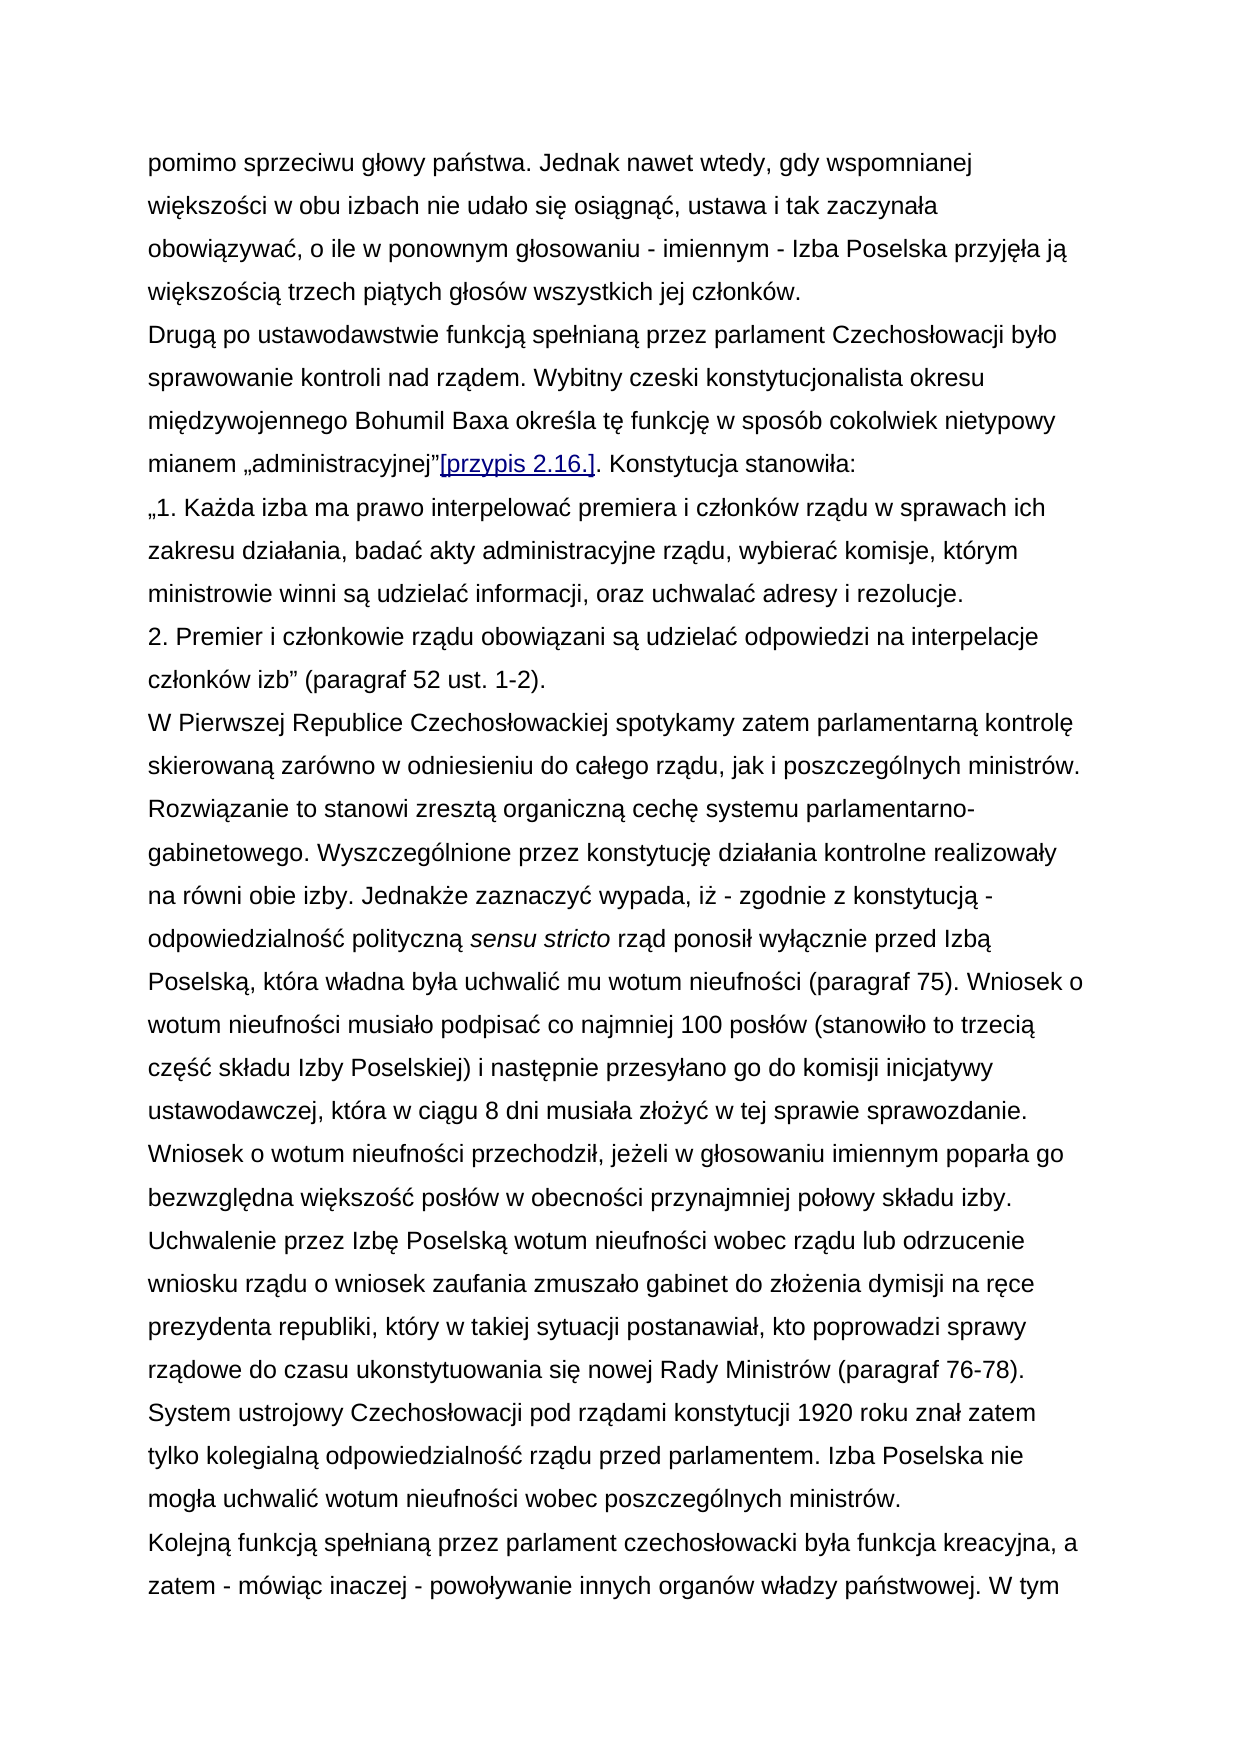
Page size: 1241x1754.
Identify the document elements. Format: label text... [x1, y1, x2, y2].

text Kolejną funkcją spełnianą przez parlament czechosłowacki była funkcja kreacyjna, a zatem - mówiąc inaczej - powoływanie innych organów władzy państwowej. W tym [148, 1528, 1093, 1599]
text pomimo sprzeciwu głowy państwa. Jednak nawet wtedy, gdy wspomnianej większości w obu izbach nie udało się osiągnąć, ustawa i tak zaczynała obowiązywać, o ile w ponownym głosowaniu - imiennym - Izba Poselska przyjęła ją większością trzech piątych głosów wszystkich jej członków. [148, 148, 1093, 306]
text W Pierwszej Republice Czechosłowackiej spotykamy zatem parlamentarną kontrolę skierowaną zarówno w odniesieniu do całego rządu, jak i poszczególnych ministrów. Rozwiązanie to stanowi zresztą organiczną cechę systemu parlamentarno-gabinetowego. Wyszczególnione przez konstytucję działania kontrolne realizowały na równi obie izby. Jednakże zaznaczyć wypada, iż - zgodnie z konstytucją - odpowiedzialność polityczną sensu stricto rząd ponosił wyłącznie przed Izbą Poselską, która władna była uchwalić mu wotum nieufności (paragraf 75). Wniosek o wotum nieufności musiało podpisać co najmniej 100 posłów (stanowiło to trzecią część składu Izby Poselskiej) i następnie przesyłano go do komisji inicjatywy ustawodawczej, która w ciągu 8 dni musiała złożyć w tej sprawie sprawozdanie. Wniosek o wotum nieufności przechodził, jeżeli w głosowaniu imiennym poparła go bezwzględna większość posłów w obecności przynajmniej połowy składu izby. Uchwalenie przez Izbę Poselską wotum nieufności wobec rządu lub odrzucenie wniosku rządu o wniosek zaufania zmuszało gabinet do złożenia dymisji na ręce prezydenta republiki, który w takiej sytuacji postanawiał, kto poprowadzi sprawy rządowe do czasu ukonstytuowania się nowej Rady Ministrów (paragraf 76-78). System ustrojowy Czechosłowacji pod rządami konstytucji 1920 roku znał zatem tylko kolegialną odpowiedzialność rządu przed parlamentem. Izba Poselska nie mogła uchwalić wotum nieufności wobec poszczególnych ministrów. [148, 708, 1093, 1513]
text 2. Premier i członkowie rządu obowiązani są udzielać odpowiedzi na interpelacje członków izb” (paragraf 52 ust. 1-2). [148, 622, 1093, 694]
text Drugą po ustawodawstwie funkcją spełnianą przez parlament Czechosłowacji było sprawowanie kontroli nad rządem. Wybitny czeski konstytucjonalista okresu międzywojennego Bohumil Baxa określa tę funkcję w sposób cokolwiek nietypowy mianem „administracyjnej”[przypis 2.16.]. Konstytucja stanowiła: [148, 320, 1093, 478]
text „1. Każda izba ma prawo interpelować premiera i członków rządu w sprawach ich zakresu działania, badać akty administracyjne rządu, wybierać komisje, którym ministrowie winni są udzielać informacji, oraz uchwalać adresy i rezolucje. [148, 493, 1093, 608]
